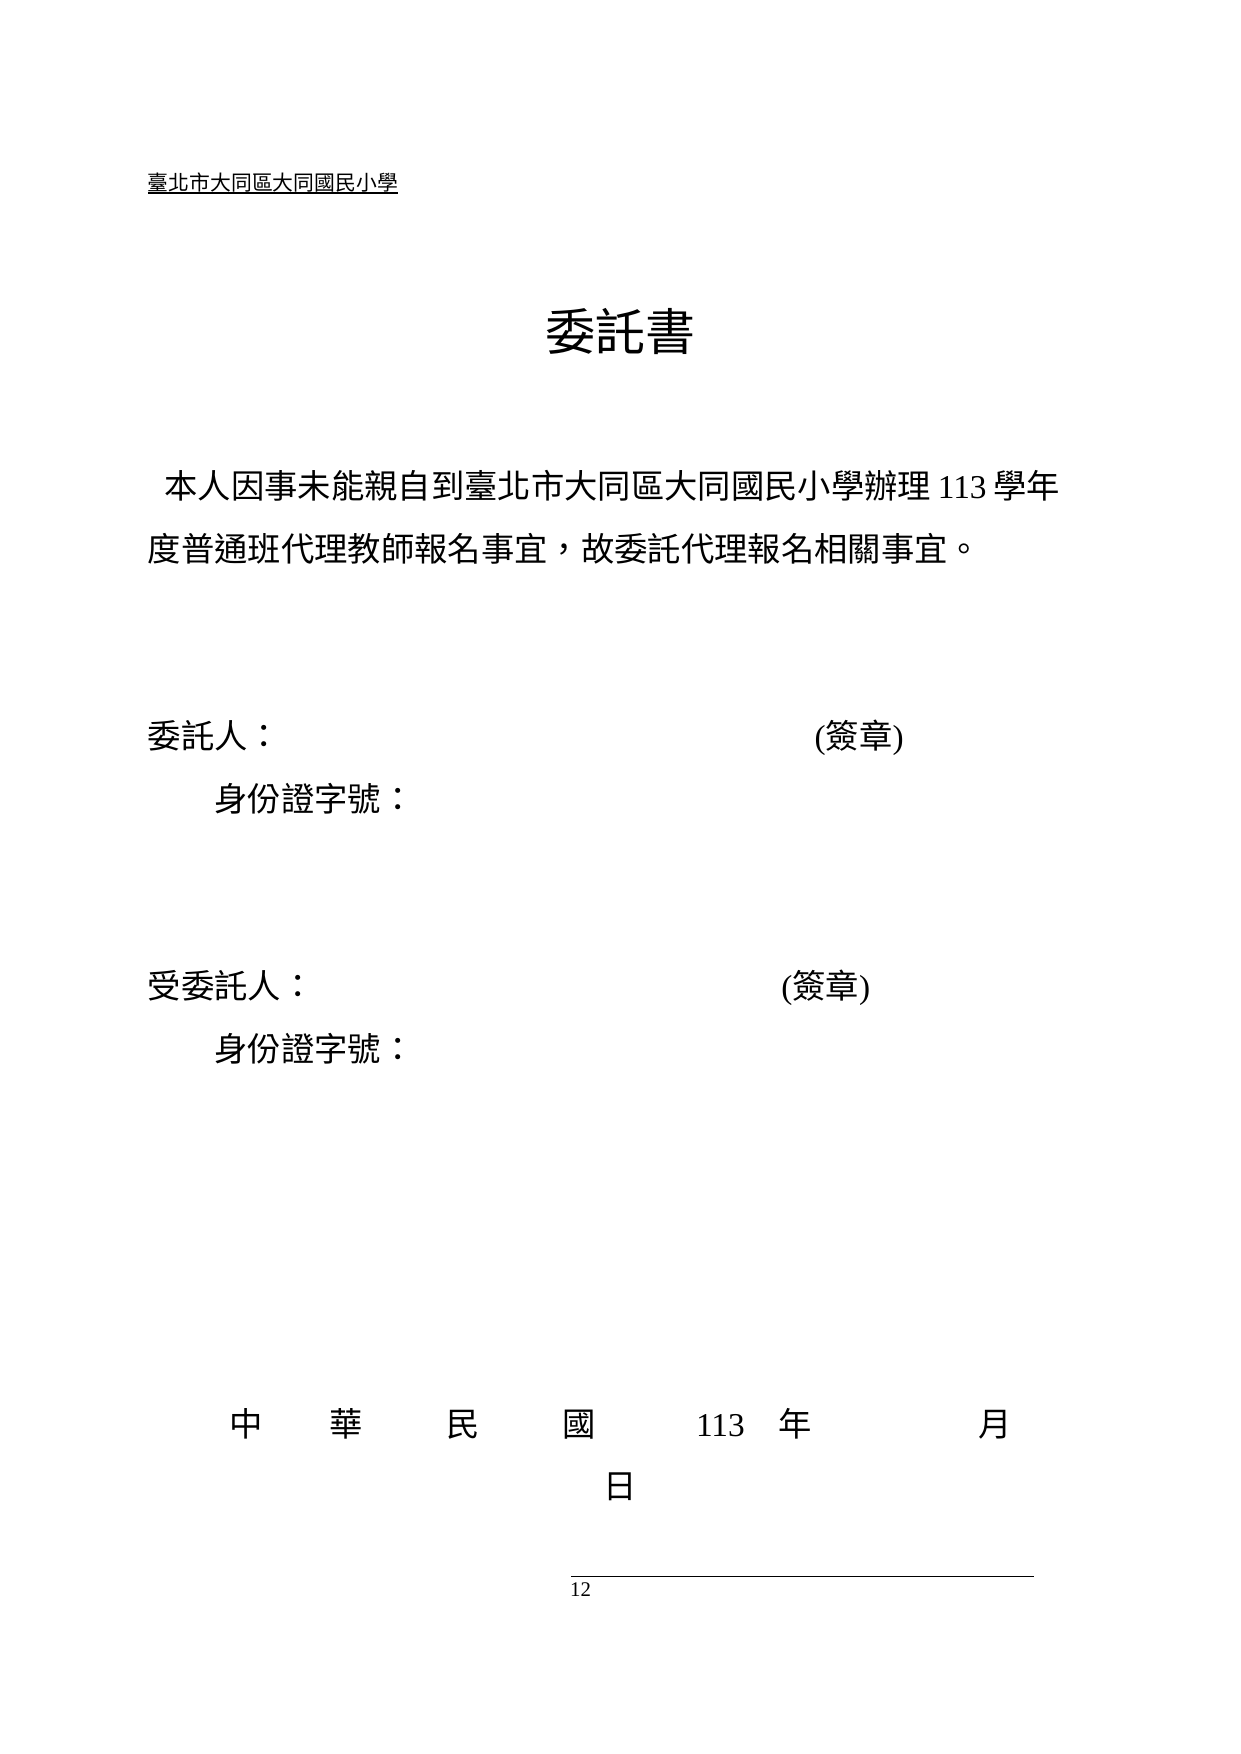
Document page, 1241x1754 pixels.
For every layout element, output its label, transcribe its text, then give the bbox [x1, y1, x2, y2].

text 委託書 [148, 255, 1092, 380]
text 中 華 民 國 113 年 月 日 [148, 1380, 1092, 1505]
text 本人因事未能親自到臺北市大同區大同國民小學辦理113學年度普通班代理教師報名事宜，故委託代理報名相關事宜。 [148, 443, 1092, 568]
text 委託人： (簽章) [148, 693, 1092, 755]
text 身份證字號： [148, 1005, 1092, 1068]
text 受委託人： (簽章) [148, 943, 1092, 1005]
text 身份證字號： [148, 755, 1092, 818]
